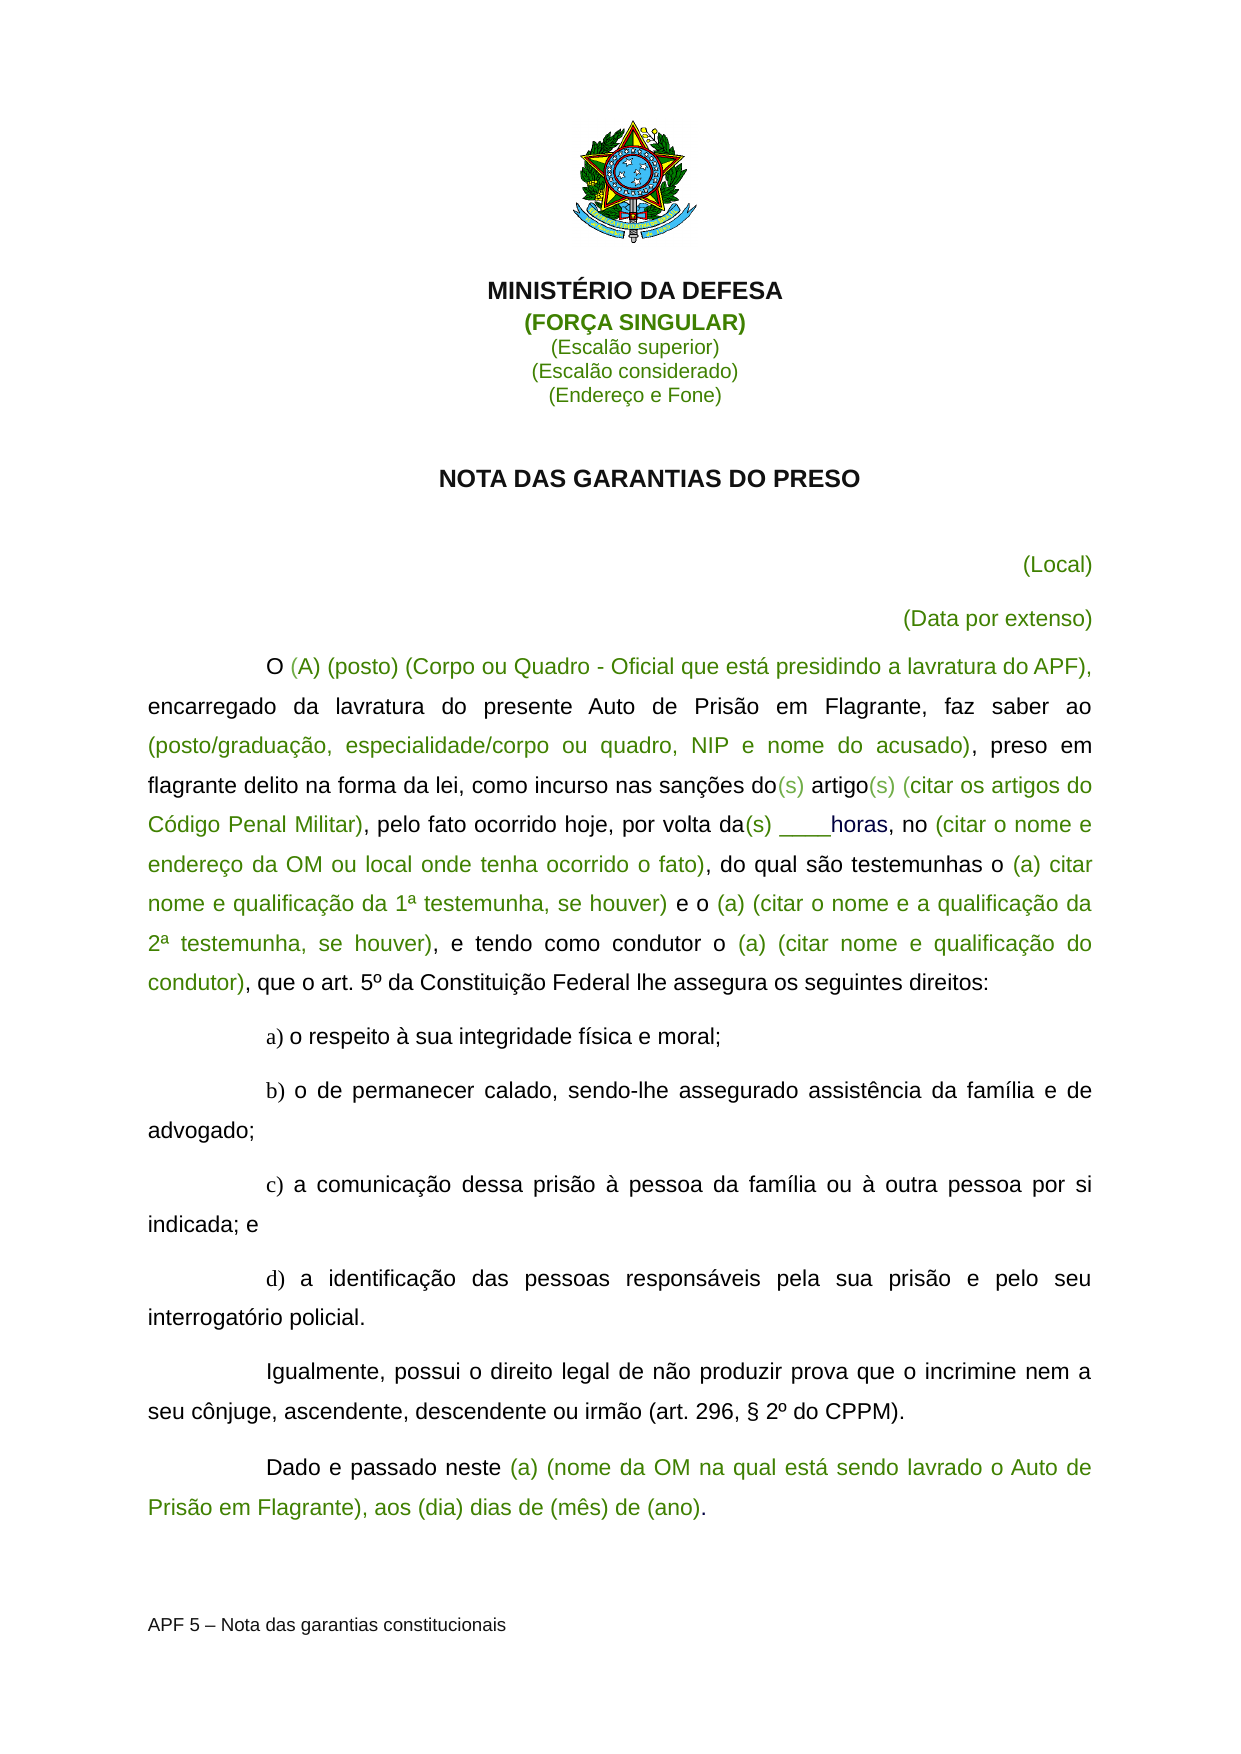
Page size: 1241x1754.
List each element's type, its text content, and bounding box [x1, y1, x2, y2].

text NOTA DAS GARANTIAS DO PRESO [148, 464, 1093, 493]
text MINISTÉRIO DA DEFESA [148, 276, 1093, 304]
text Dado e passado neste (a) (nome da OM na qual está sendo lavrado o Auto de Prisão em Flagrante), aos (dia) dias de (mês) de (ano). [148, 1452, 1093, 1520]
text a) o respeito à sua integridade física e moral; [148, 1023, 1093, 1049]
text (Escalão superior) [148, 335, 1093, 359]
text (Local) [148, 551, 1093, 577]
text c) a comunicação dessa prisão à pessoa da família ou à outra pessoa por si indicada; e [148, 1171, 1093, 1237]
text b) o de permanecer calado, sendo-lhe assegurado assistência da família e de advogado; [148, 1077, 1093, 1143]
text Igualmente, possui o direito legal de não produzir prova que o incrimine nem a seu cônjuge, ascendente, descendente ou irmão (art. 296, § 2º do CPPM). [148, 1358, 1093, 1424]
text O (A) (posto) (Corpo ou Quadro - Oficial que está presidindo a lavratura do APF), encarregado da lavratura do presente Auto de Prisão em Flagrante, faz saber ao (posto/graduação, especialidade/corpo ou quadro, NIP e nome do acusado), preso em flagrante delito na forma da lei, como incurso nas sanções do(s) artigo(s) (citar os artigos do Código Penal Militar), pelo fato ocorrido hoje, por volta da(s) ____horas, no (citar o nome e endereço da OM ou local onde tenha ocorrido o fato), do qual são testemunhas o (a) citar nome e qualificação da 1ª testemunha, se houver) e o (a) (citar o nome e a qualificação da 2ª testemunha, se houver), e tendo como condutor o (a) (citar nome e qualificação do condutor), que o art. 5º da Constituição Federal lhe assegura os seguintes direitos: [148, 651, 1093, 995]
picture [572, 118, 699, 247]
text (Data por extenso) [148, 605, 1093, 631]
text (Endereço e Fone) [148, 383, 1093, 407]
text (FORÇA SINGULAR) [148, 309, 1093, 335]
text (Escalão considerado) [148, 359, 1093, 383]
text d) a identificação das pessoas responsáveis pela sua prisão e pelo seu interrogatório policial. [148, 1265, 1093, 1331]
